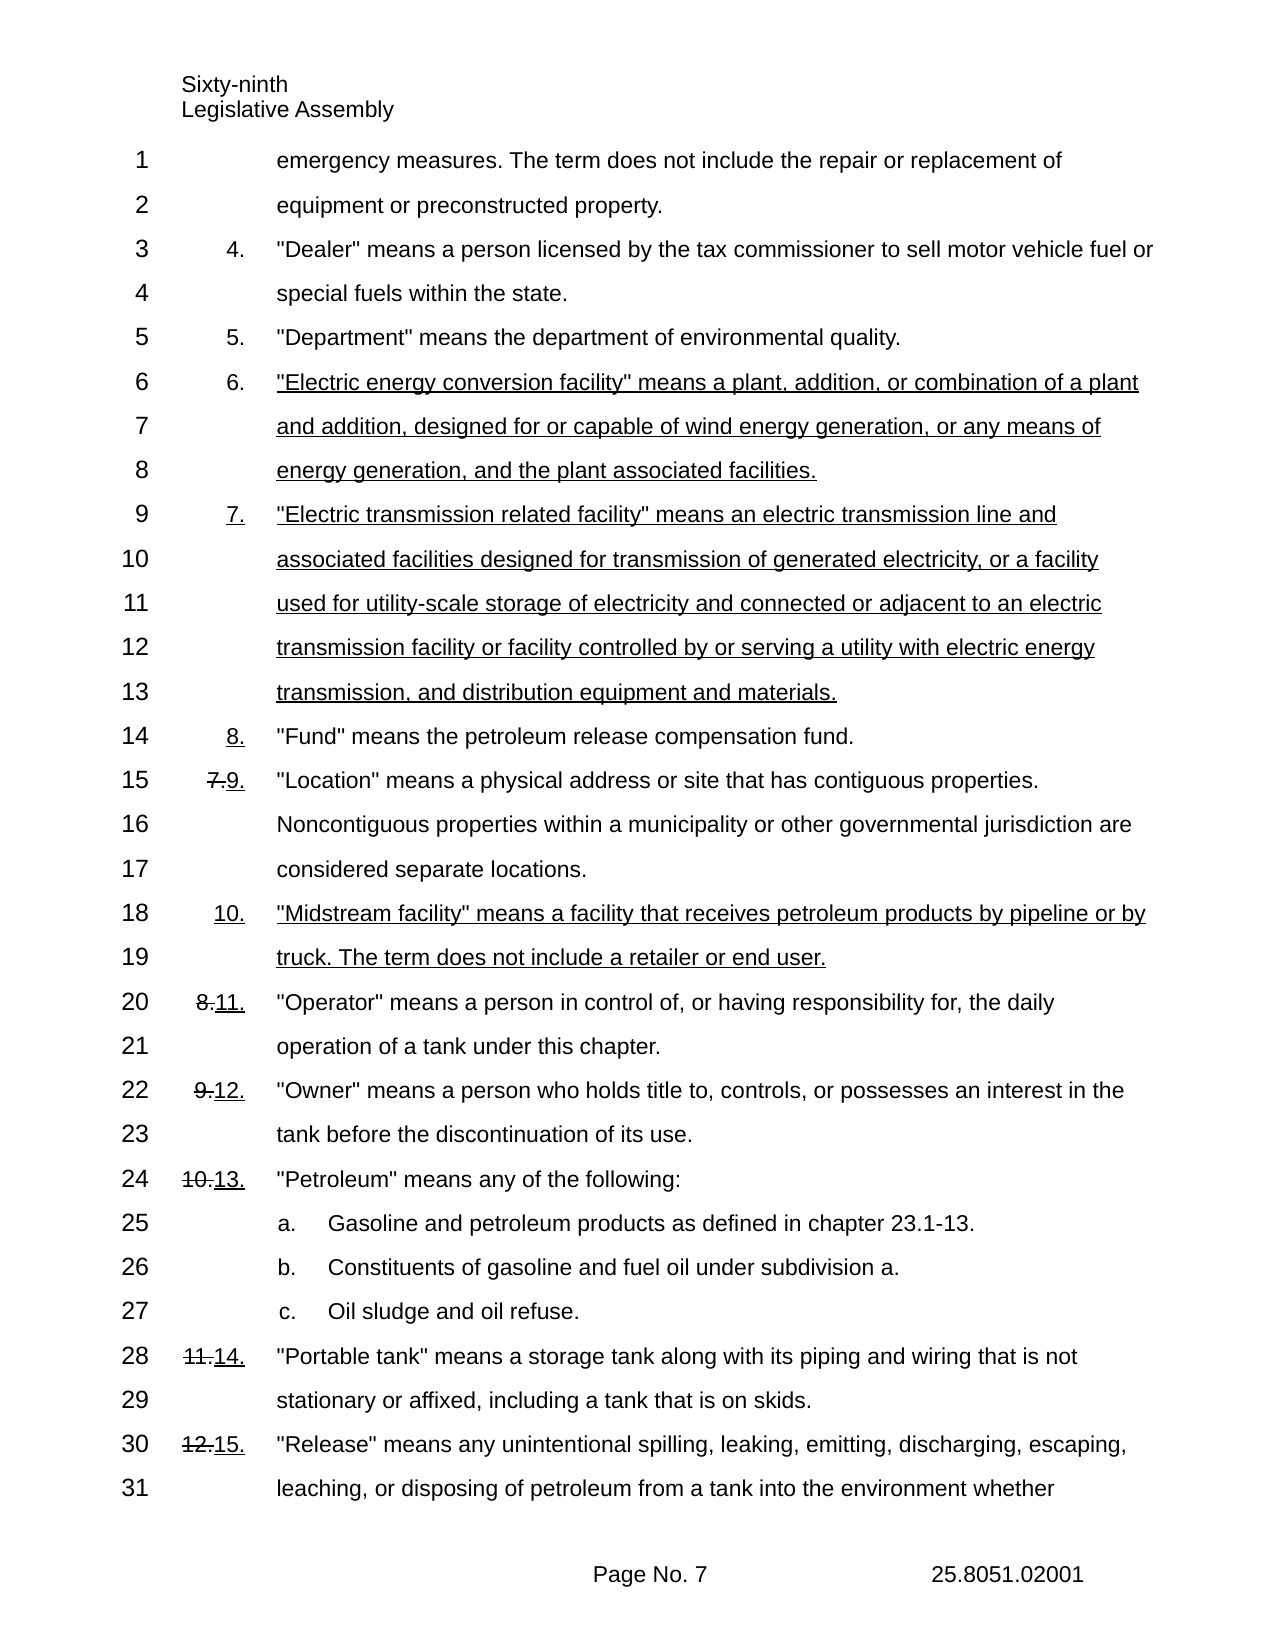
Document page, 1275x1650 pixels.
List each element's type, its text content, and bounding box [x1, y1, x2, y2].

text 8. "Fund" means the petroleum release compensation fund. [181, 709, 1154, 753]
text b. Constituents of gasoline and fuel oil under subdivision a. [181, 1240, 1154, 1284]
text 7. "Electric transmission related facility" means an electric transmission line and associated facilities designed for transmission of generated electricity, or a facility used for utility‑scale storage of electricity and connected or adjacent to an electric transmission facility or facility controlled by or serving a utility with electric energy transmission, and distribution equipment and materials. [181, 487, 1154, 709]
text a. Gasoline and petroleum products as defined in chapter 23.1‑13. [181, 1196, 1154, 1240]
text 11.14. "Portable tank" means a storage tank along with its piping and wiring that is not stationary or affixed, including a tank that is on skids. [181, 1329, 1154, 1417]
text 10.13. "Petroleum" means any of the following: [181, 1152, 1154, 1196]
text 9.12. "Owner" means a person who holds title to, controls, or possesses an interest in the tank before the discontinuation of its use. [181, 1063, 1154, 1152]
text 5. "Department" means the department of environmental quality. [181, 310, 1154, 355]
text 10. "Midstream facility" means a facility that receives petroleum products by pipeline or by truck. The term does not include a retailer or end user. [181, 886, 1154, 974]
text 12.15. "Release" means any unintentional spilling, leaking, emitting, discharging, escaping, leaching, or disposing of petroleum from a tank into the environment whether [181, 1417, 1154, 1506]
text 8.11. "Operator" means a person in control of, or having responsibility for, the daily operation of a tank under this chapter. [181, 974, 1154, 1063]
text 7.9. "Location" means a physical address or site that has contiguous properties. Noncontiguous properties within a municipality or other governmental jurisdiction are considered separate locations. [181, 753, 1154, 886]
text emergency measures. The term does not include the repair or replacement of equipment or preconstructed property. [181, 133, 1154, 222]
text c. Oil sludge and oil refuse. [181, 1284, 1154, 1329]
text 4. "Dealer" means a person licensed by the tax commissioner to sell motor vehicle fuel or special fuels within the state. [181, 222, 1154, 310]
text 6. "Electric energy conversion facility" means a plant, addition, or combination of a plant and addition, designed for or capable of wind energy generation, or any means of energy generation, and the plant associated facilities. [181, 355, 1154, 487]
